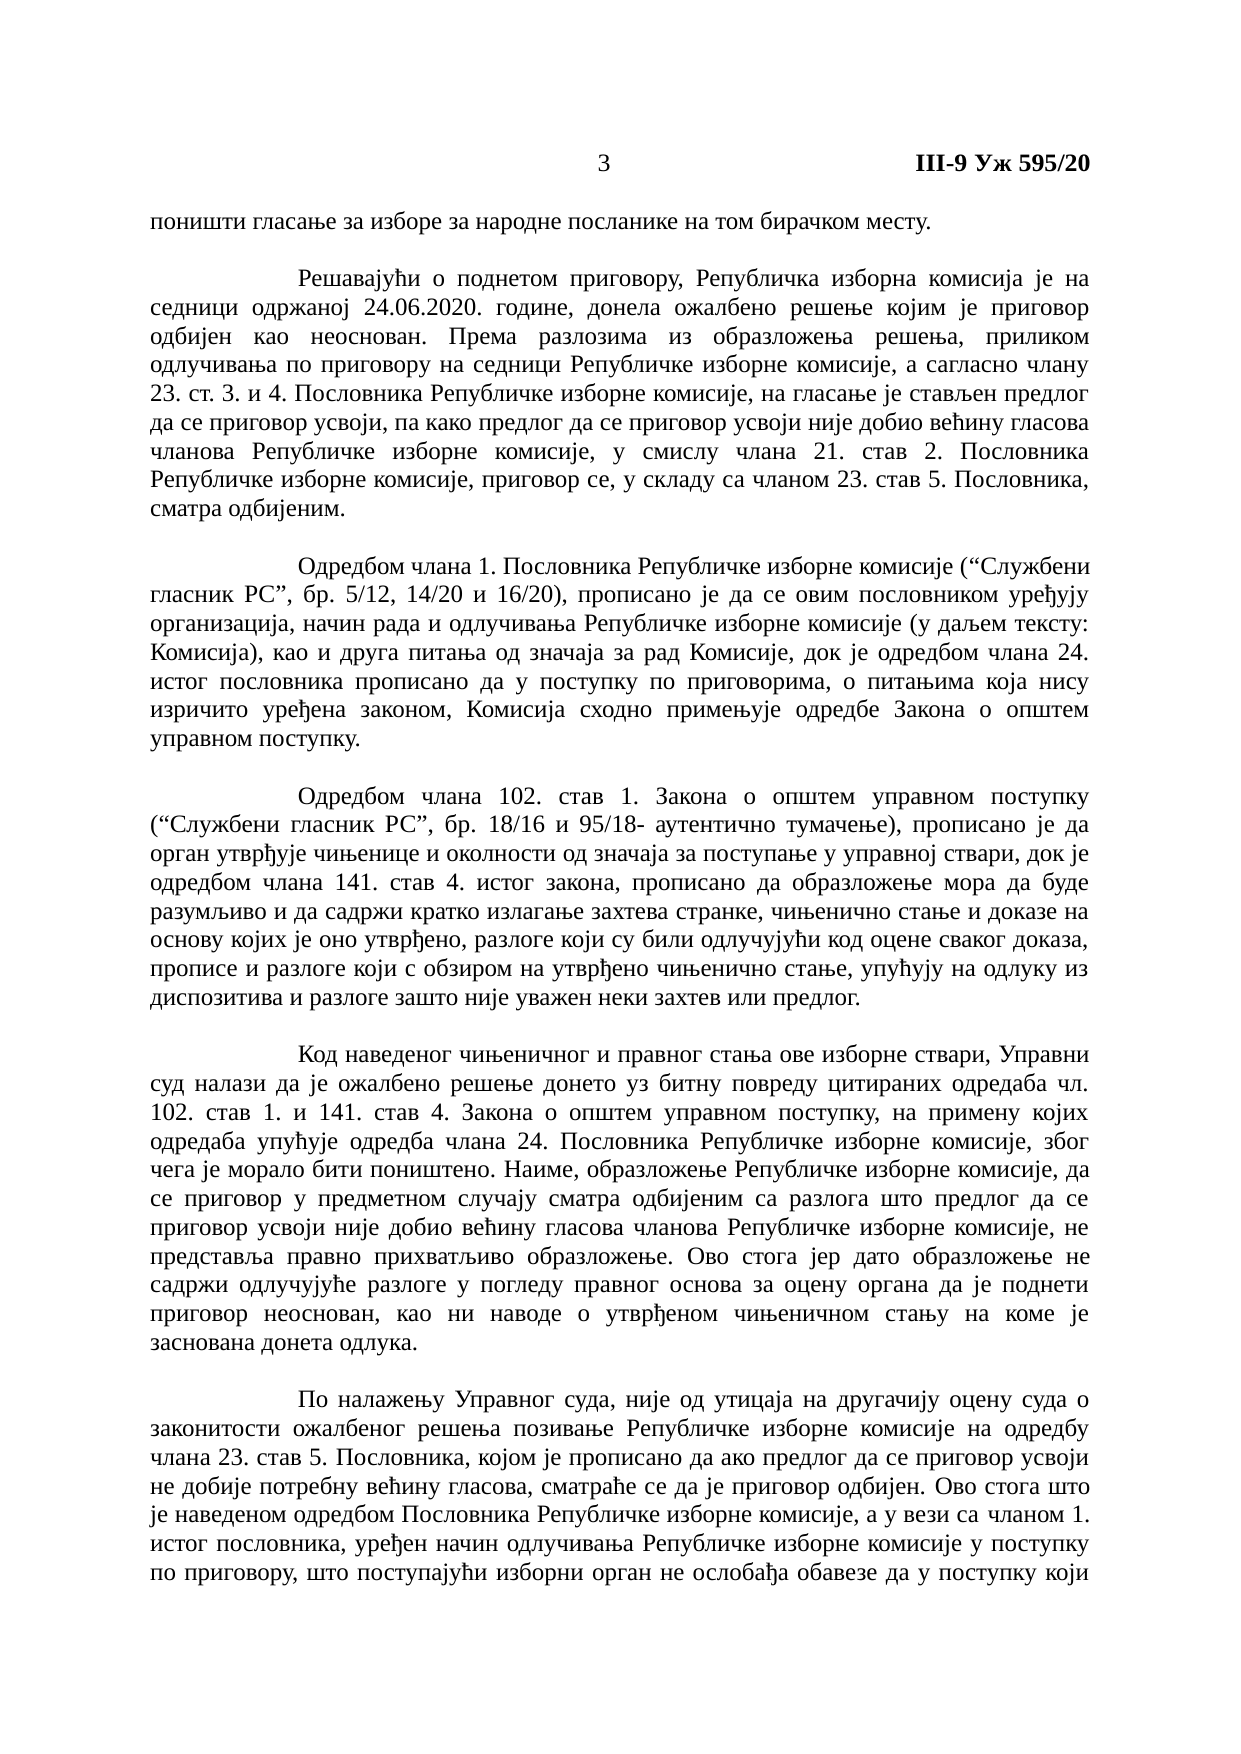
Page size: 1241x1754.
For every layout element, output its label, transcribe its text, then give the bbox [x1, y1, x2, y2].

text поништи гласање за изборе за народне посланике на том бирачком месту. [150, 206, 1090, 234]
text Решавајући о поднетом приговору, Републичка изборна комисија је на седници одржаној 24.06.2020. године, донела ожалбено решење којим је приговор одбијен као неоснован. Према разлозима из образложења решења, приликом одлучивања по приговору на седници Републичке изборне комисије, а сагласно члану 23. ст. 3. и 4. Пословника Републичке изборне комисије, на гласање је стављен предлог да се приговор усвоји, па како предлог да се приговор усвоји није добио већину гласова чланова Републичке изборне комисије, у смислу члана 21. став 2. Пословника Републичке изборне комисије, приговор се, у складу са чланом 23. став 5. Пословника, сматра одбијеним. [150, 263, 1090, 522]
text Код наведеног чињеничног и правног стања ове изборне ствари, Управни суд налази да је ожалбено решење донето уз битну повреду цитираних одредаба чл. 102. став 1. и 141. став 4. Закона о општем управном поступку, на примену којих одредаба упућује одредба члана 24. Пословника Републичке изборне комисије, због чега је морало бити поништено. Наиме, образложење Републичке изборне комисије, да се приговор у предметном случају сматра одбијеним са разлога што предлог да се приговор усвоји није добио већину гласова чланова Републичке изборне комисије, не представља правно прихватљиво образложење. Ово стога јер дато образложење не садржи одлучујуће разлоге у погледу правног основа за оцену органа да је поднети приговор неоснован, као ни наводе о утврђеном чињеничном стању на коме је заснована донета одлука. [150, 1039, 1090, 1356]
text Одредбом члана 102. став 1. Закона о општем управном поступку (“Службени гласник РС”, бр. 18/16 и 95/18- аутентично тумачење), прописано је да орган утврђује чињенице и околности од значаја за поступање у управној ствари, док је одредбом члана 141. став 4. истог закона, прописано да образложење мора да буде разумљиво и да садржи кратко излагање захтева странке, чињенично стање и доказе на основу којих је оно утврђено, разлоге који су били одлучујући код оцене сваког доказа, прописе и разлоге који с обзиром на утврђено чињенично стање, упућују на одлуку из диспозитива и разлоге зашто није уважен неки захтев или предлог. [150, 781, 1090, 1011]
text По налажењу Управног суда, није од утицаја на другачију оцену суда о законитости ожалбеног решења позивање Републичке изборне комисије на одредбу члана 23. став 5. Пословника, којом је прописано да ако предлог да се приговор усвоји не добије потребну већину гласова, сматраће се да је приговор одбијен. Ово стога што је наведеном одредбом Пословника Републичке изборне комисије, а у вези са чланом 1. истог пословника, уређен начин одлучивања Републичке изборне комисије у поступку по приговору, што поступајући изборни орган не ослобађа обавезе да у поступку који [150, 1384, 1090, 1586]
text Одредбом члана 1. Пословника Републичке изборне комисије (“Службени гласник РС”, бр. 5/12, 14/20 и 16/20), прописано је да се овим пословником уређују организација, начин рада и одлучивања Републичке изборне комисије (у даљем тексту: Комисија), као и друга питања од значаја за рад Комисије, док је одредбом члана 24. истог пословника прописано да у поступку по приговорима, о питањима која нису изричито уређена законом, Комисија сходно примењује одредбе Закона о општем управном поступку. [150, 551, 1090, 752]
